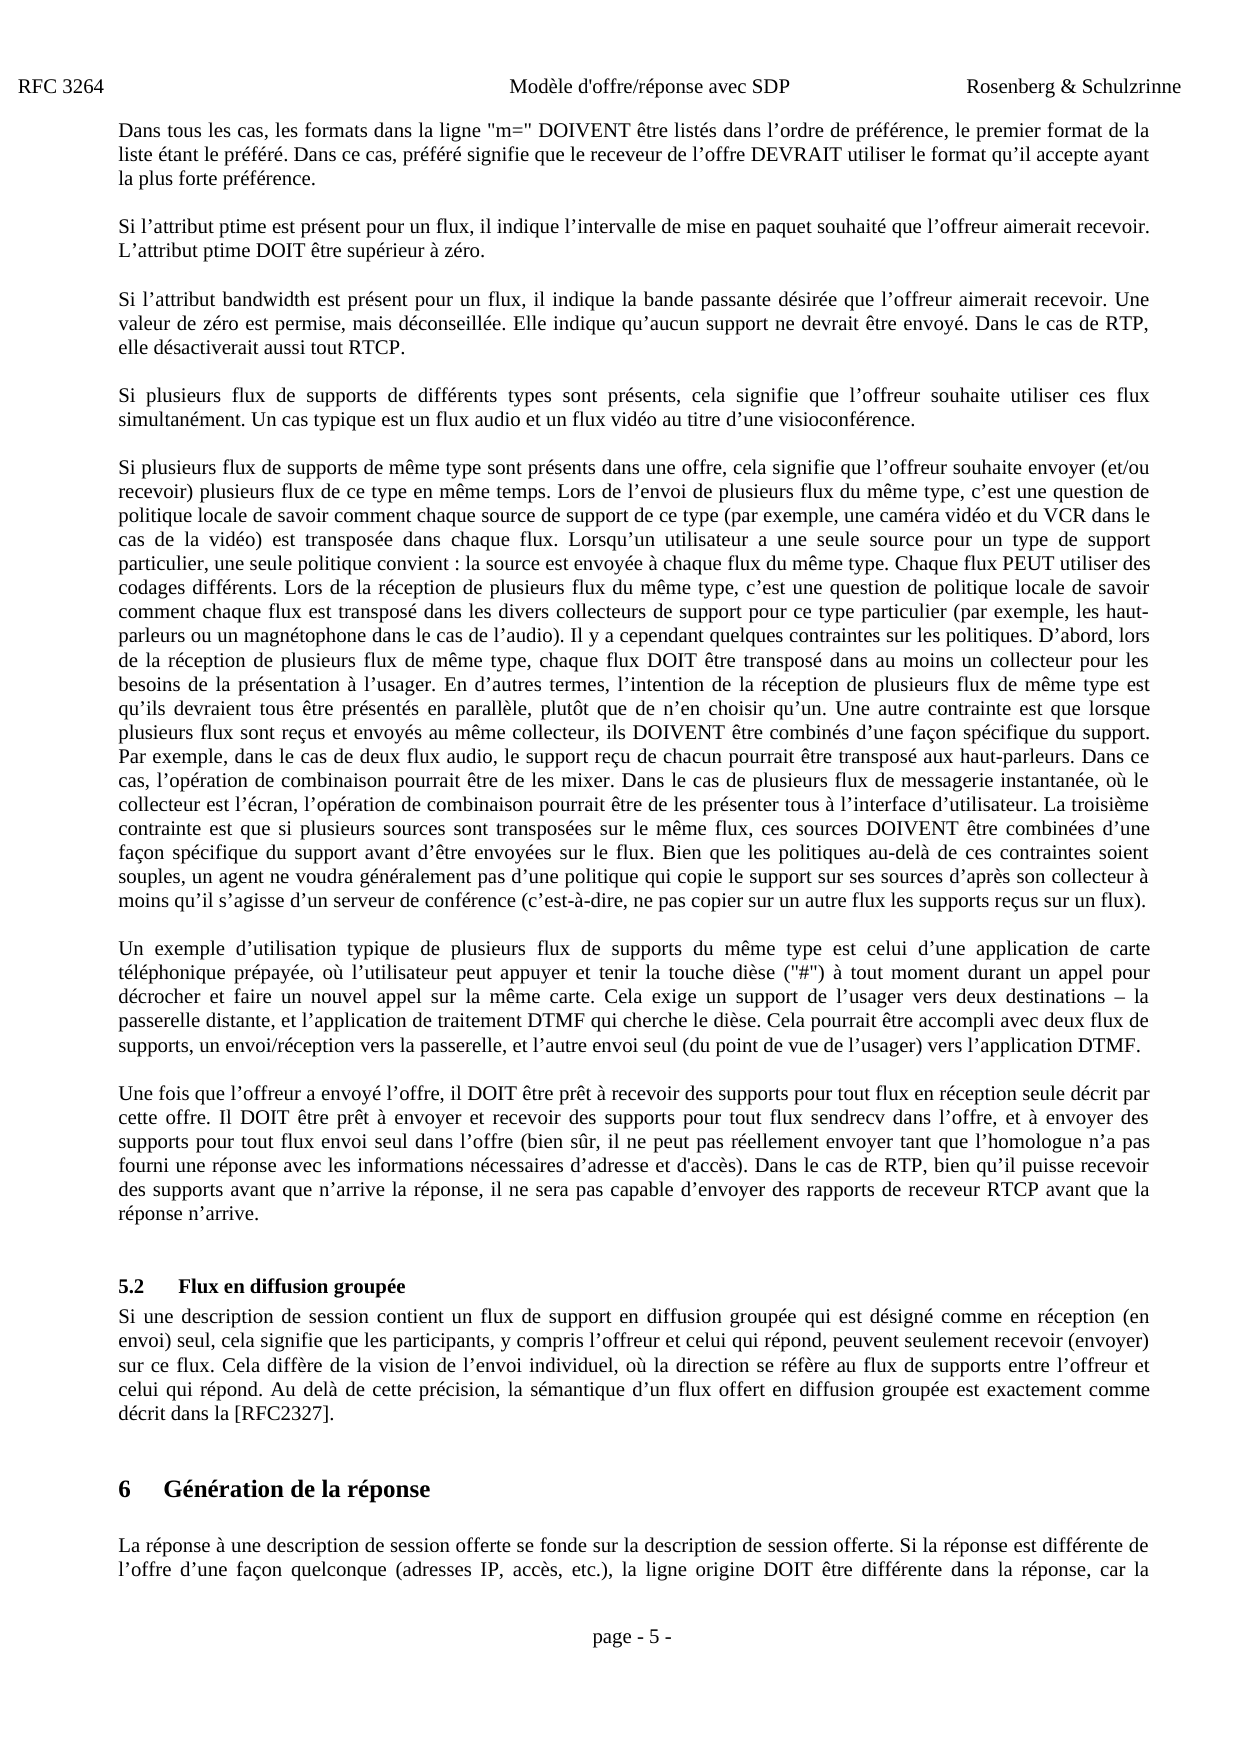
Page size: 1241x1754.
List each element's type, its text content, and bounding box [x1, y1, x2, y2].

subtitle 6 Génération de la réponse [118, 1474, 1152, 1502]
text Si plusieurs flux de supports de même type sont présents dans une offre, cela signifie que l’offreur souhaite envoyer (et/ou recevoir) plusieurs flux de ce type en même temps. Lors de l’envoi de plusieurs flux du même type, c’est une question de politique locale de savoir comment chaque source de support de ce type (par exemple, une caméra vidéo et du VCR dans le cas de la vidéo) est transposée dans chaque flux. Lorsqu’un utilisateur a une seule source pour un type de support particulier, une seule politique convient : la source est envoyée à chaque flux du même type. Chaque flux PEUT utiliser des codages différents. Lors de la réception de plusieurs flux du même type, c’est une question de politique locale de savoir comment chaque flux est transposé dans les divers collecteurs de support pour ce type particulier (par exemple, les haut-parleurs ou un magnétophone dans le cas de l’audio). Il y a cependant quelques contraintes sur les politiques. D’abord, lors de la réception de plusieurs flux de même type, chaque flux DOIT être transposé dans au moins un collecteur pour les besoins de la présentation à l’usager. En d’autres termes, l’intention de la réception de plusieurs flux de même type est qu’ils devraient tous être présentés en parallèle, plutôt que de n’en choisir qu’un. Une autre contrainte est que lorsque plusieurs flux sont reçus et envoyés au même collecteur, ils DOIVENT être combinés d’une façon spécifique du support. Par exemple, dans le cas de deux flux audio, le support reçu de chacun pourrait être transposé aux haut-parleurs. Dans ce cas, l’opération de combinaison pourrait être de les mixer. Dans le cas de plusieurs flux de messagerie instantanée, où le collecteur est l’écran, l’opération de combinaison pourrait être de les présenter tous à l’interface d’utilisateur. La troisième contrainte est que si plusieurs sources sont transposées sur le même flux, ces sources DOIVENT être combinées d’une façon spécifique du support avant d’être envoyées sur le flux. Bien que les politiques au-delà de ces contraintes soient souples, un agent ne voudra généralement pas d’une politique qui copie le support sur ses sources d’après son collecteur à moins qu’il s’agisse d’un serveur de conférence (c’est-à-dire, ne pas copier sur un autre flux les supports reçus sur un flux). [118, 455, 1152, 912]
text Une fois que l’offreur a envoyé l’offre, il DOIT être prêt à recevoir des supports pour tout flux en réception seule décrit par cette offre. Il DOIT être prêt à envoyer et recevoir des supports pour tout flux sendrecv dans l’offre, et à envoyer des supports pour tout flux envoi seul dans l’offre (bien sûr, il ne peut pas réellement envoyer tant que l’homologue n’a pas fourni une réponse avec les informations nécessaires d’adresse et d'accès). Dans le cas de RTP, bien qu’il puisse recevoir des supports avant que n’arrive la réponse, il ne sera pas capable d’envoyer des rapports de receveur RTCP avant que la réponse n’arrive. [118, 1081, 1152, 1225]
subtitle 5.2 Flux en diffusion groupée [118, 1274, 1152, 1298]
text Dans tous les cas, les formats dans la ligne "m=" DOIVENT être listés dans l’ordre de préférence, le premier format de la liste étant le préféré. Dans ce cas, préféré signifie que le receveur de l’offre DEVRAIT utiliser le format qu’il accepte ayant la plus forte préférence. [118, 118, 1152, 190]
text Si l’attribut bandwidth est présent pour un flux, il indique la bande passante désirée que l’offreur aimerait recevoir. Une valeur de zéro est permise, mais déconseillée. Elle indique qu’aucun support ne devrait être envoyé. Dans le cas de RTP, elle désactiverait aussi tout RTCP. [118, 287, 1152, 359]
text Si plusieurs flux de supports de différents types sont présents, cela signifie que l’offreur souhaite utiliser ces flux simultanément. Un cas typique est un flux audio et un flux vidéo au titre d’une visioconférence. [118, 383, 1152, 431]
text Un exemple d’utilisation typique de plusieurs flux de supports du même type est celui d’une application de carte téléphonique prépayée, où l’utilisateur peut appuyer et tenir la touche dièse ("#") à tout moment durant un appel pour décrocher et faire un nouvel appel sur la même carte. Cela exige un support de l’usager vers deux destinations – la passerelle distante, et l’application de traitement DTMF qui cherche le dièse. Cela pourrait être accompli avec deux flux de supports, un envoi/réception vers la passerelle, et l’autre envoi seul (du point de vue de l’usager) vers l’application DTMF. [118, 936, 1152, 1057]
text Si l’attribut ptime est présent pour un flux, il indique l’intervalle de mise en paquet souhaité que l’offreur aimerait recevoir. L’attribut ptime DOIT être supérieur à zéro. [118, 214, 1152, 262]
text Si une description de session contient un flux de support en diffusion groupée qui est désigné comme en réception (en envoi) seul, cela signifie que les participants, y compris l’offreur et celui qui répond, peuvent seulement recevoir (envoyer) sur ce flux. Cela diffère de la vision de l’envoi individuel, où la direction se réfère au flux de supports entre l’offreur et celui qui répond. Au delà de cette précision, la sémantique d’un flux offert en diffusion groupée est exactement comme décrit dans la [RFC2327]. [118, 1304, 1152, 1425]
text La réponse à une description de session offerte se fonde sur la description de session offerte. Si la réponse est différente de l’offre d’une façon quelconque (adresses IP, accès, etc.), la ligne origine DOIT être différente dans la réponse, car la [118, 1533, 1152, 1581]
